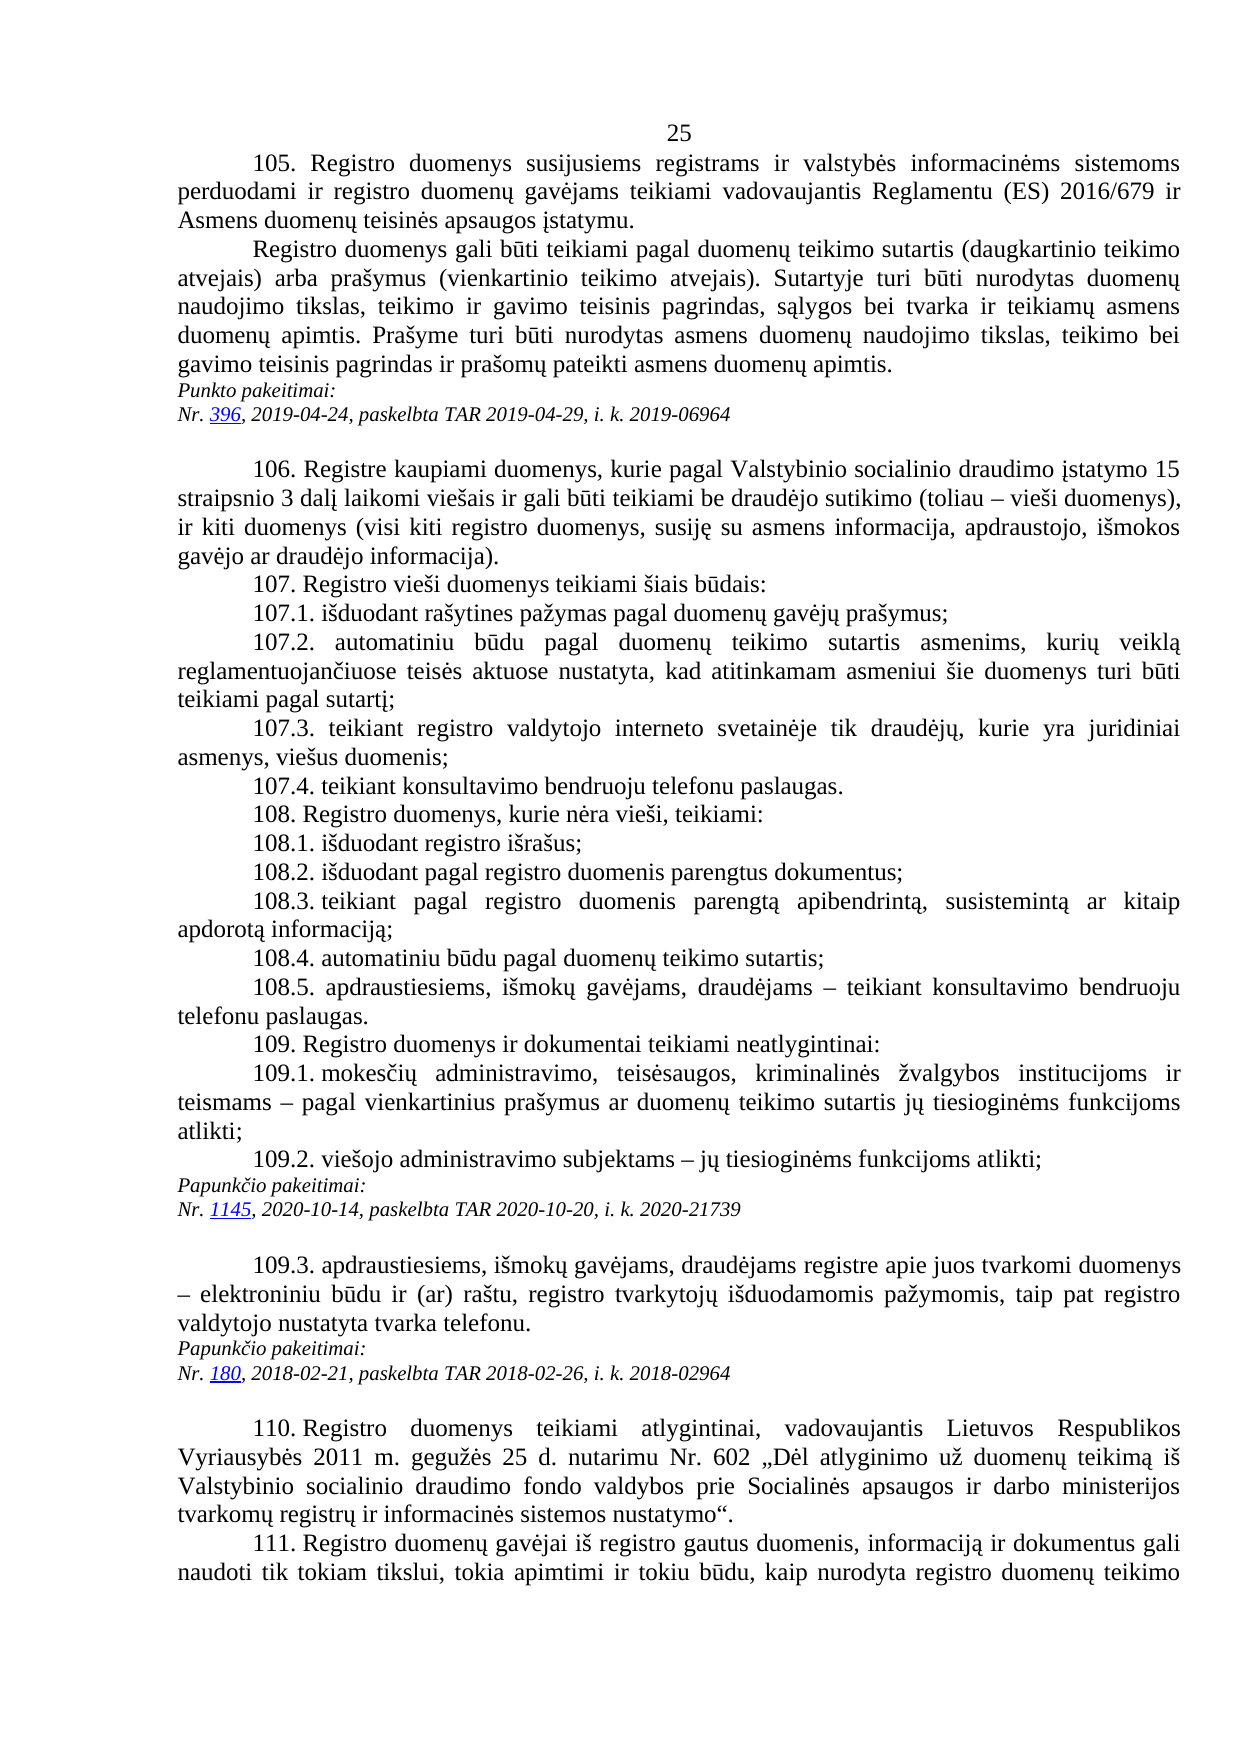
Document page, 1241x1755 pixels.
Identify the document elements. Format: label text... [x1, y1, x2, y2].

text 107. Registro vieši duomenys teikiami šiais būdais: [177, 569, 1181, 598]
text 108.4. automatiniu būdu pagal duomenų teikimo sutartis; [177, 943, 1181, 972]
text 108.2. išduodant pagal registro duomenis parengtus dokumentus; [177, 857, 1181, 886]
text 107.1. išduodant rašytines pažymas pagal duomenų gavėjų prašymus; [177, 598, 1181, 627]
text Nr. 396, 2019-04-24, paskelbta TAR 2019-04-29, i. k. 2019-06964 [177, 402, 1181, 426]
text 107.2. automatiniu būdu pagal duomenų teikimo sutartis asmenims, kurių veiklą reglamentuojančiuose teisės aktuose nustatyta, kad atitinkamam asmeniui šie duomenys turi būti teikiami pagal sutartį; [177, 627, 1181, 713]
text 110. Registro duomenys teikiami atlygintinai, vadovaujantis Lietuvos Respublikos Vyriausybės 2011 m. gegužės 25 d. nutarimu Nr. 602 „Dėl atlyginimo už duomenų teikimą iš Valstybinio socialinio draudimo fondo valdybos prie Socialinės apsaugos ir darbo ministerijos tvarkomų registrų ir informacinės sistemos nustatymo“. [177, 1413, 1181, 1528]
text Papunkčio pakeitimai: [177, 1173, 1181, 1197]
text Registro duomenys gali būti teikiami pagal duomenų teikimo sutartis (daugkartinio teikimo atvejais) arba prašymus (vienkartinio teikimo atvejais). Sutartyje turi būti nurodytas duomenų naudojimo tikslas, teikimo ir gavimo teisinis pagrindas, sąlygos bei tvarka ir teikiamų asmens duomenų apimtis. Prašyme turi būti nurodytas asmens duomenų naudojimo tikslas, teikimo bei gavimo teisinis pagrindas ir prašomų pateikti asmens duomenų apimtis. [177, 234, 1181, 378]
text 108.5. apdraustiesiems, išmokų gavėjams, draudėjams – teikiant konsultavimo bendruoju telefonu paslaugas. [177, 972, 1181, 1029]
text 108. Registro duomenys, kurie nėra vieši, teikiami: [177, 799, 1181, 828]
text 106. Registre kaupiami duomenys, kurie pagal Valstybinio socialinio draudimo įstatymo 15 straipsnio 3 dalį laikomi viešais ir gali būti teikiami be draudėjo sutikimo (toliau – vieši duomenys), ir kiti duomenys (visi kiti registro duomenys, susiję su asmens informacija, apdraustojo, išmokos gavėjo ar draudėjo informacija). [177, 454, 1181, 569]
text 107.3. teikiant registro valdytojo interneto svetainėje tik draudėjų, kurie yra juridiniai asmenys, viešus duomenis; [177, 713, 1181, 771]
text Nr. 180, 2018-02-21, paskelbta TAR 2018-02-26, i. k. 2018-02964 [177, 1360, 1181, 1384]
text 108.1. išduodant registro išrašus; [177, 828, 1181, 857]
text Papunkčio pakeitimai: [177, 1336, 1181, 1360]
text 111. Registro duomenų gavėjai iš registro gautus duomenis, informaciją ir dokumentus gali naudoti tik tokiam tikslui, tokia apimtimi ir tokiu būdu, kaip nurodyta registro duomenų teikimo [177, 1528, 1181, 1586]
text 108.3. teikiant pagal registro duomenis parengtą apibendrintą, susistemintą ar kitaip apdorotą informaciją; [177, 886, 1181, 943]
text 105. Registro duomenys susijusiems registrams ir valstybės informacinėms sistemoms perduodami ir registro duomenų gavėjams teikiami vadovaujantis Reglamentu (ES) 2016/679 ir Asmens duomenų teisinės apsaugos įstatymu. [177, 148, 1181, 234]
text 107.4. teikiant konsultavimo bendruoju telefonu paslaugas. [177, 771, 1181, 799]
text Punkto pakeitimai: [177, 378, 1181, 402]
text 109. Registro duomenys ir dokumentai teikiami neatlygintinai: [177, 1029, 1181, 1058]
text Nr. 1145, 2020-10-14, paskelbta TAR 2020-10-20, i. k. 2020-21739 [177, 1197, 1181, 1221]
text 109.3. apdraustiesiems, išmokų gavėjams, draudėjams registre apie juos tvarkomi duomenys – elektroniniu būdu ir (ar) raštu, registro tvarkytojų išduodamomis pažymomis, taip pat registro valdytojo nustatyta tvarka telefonu. [177, 1250, 1181, 1336]
text 109.2. viešojo administravimo subjektams – jų tiesioginėms funkcijoms atlikti; [177, 1144, 1181, 1173]
text 109.1. mokesčių administravimo, teisėsaugos, kriminalinės žvalgybos institucijoms ir teismams – pagal vienkartinius prašymus ar duomenų teikimo sutartis jų tiesioginėms funkcijoms atlikti; [177, 1058, 1181, 1144]
